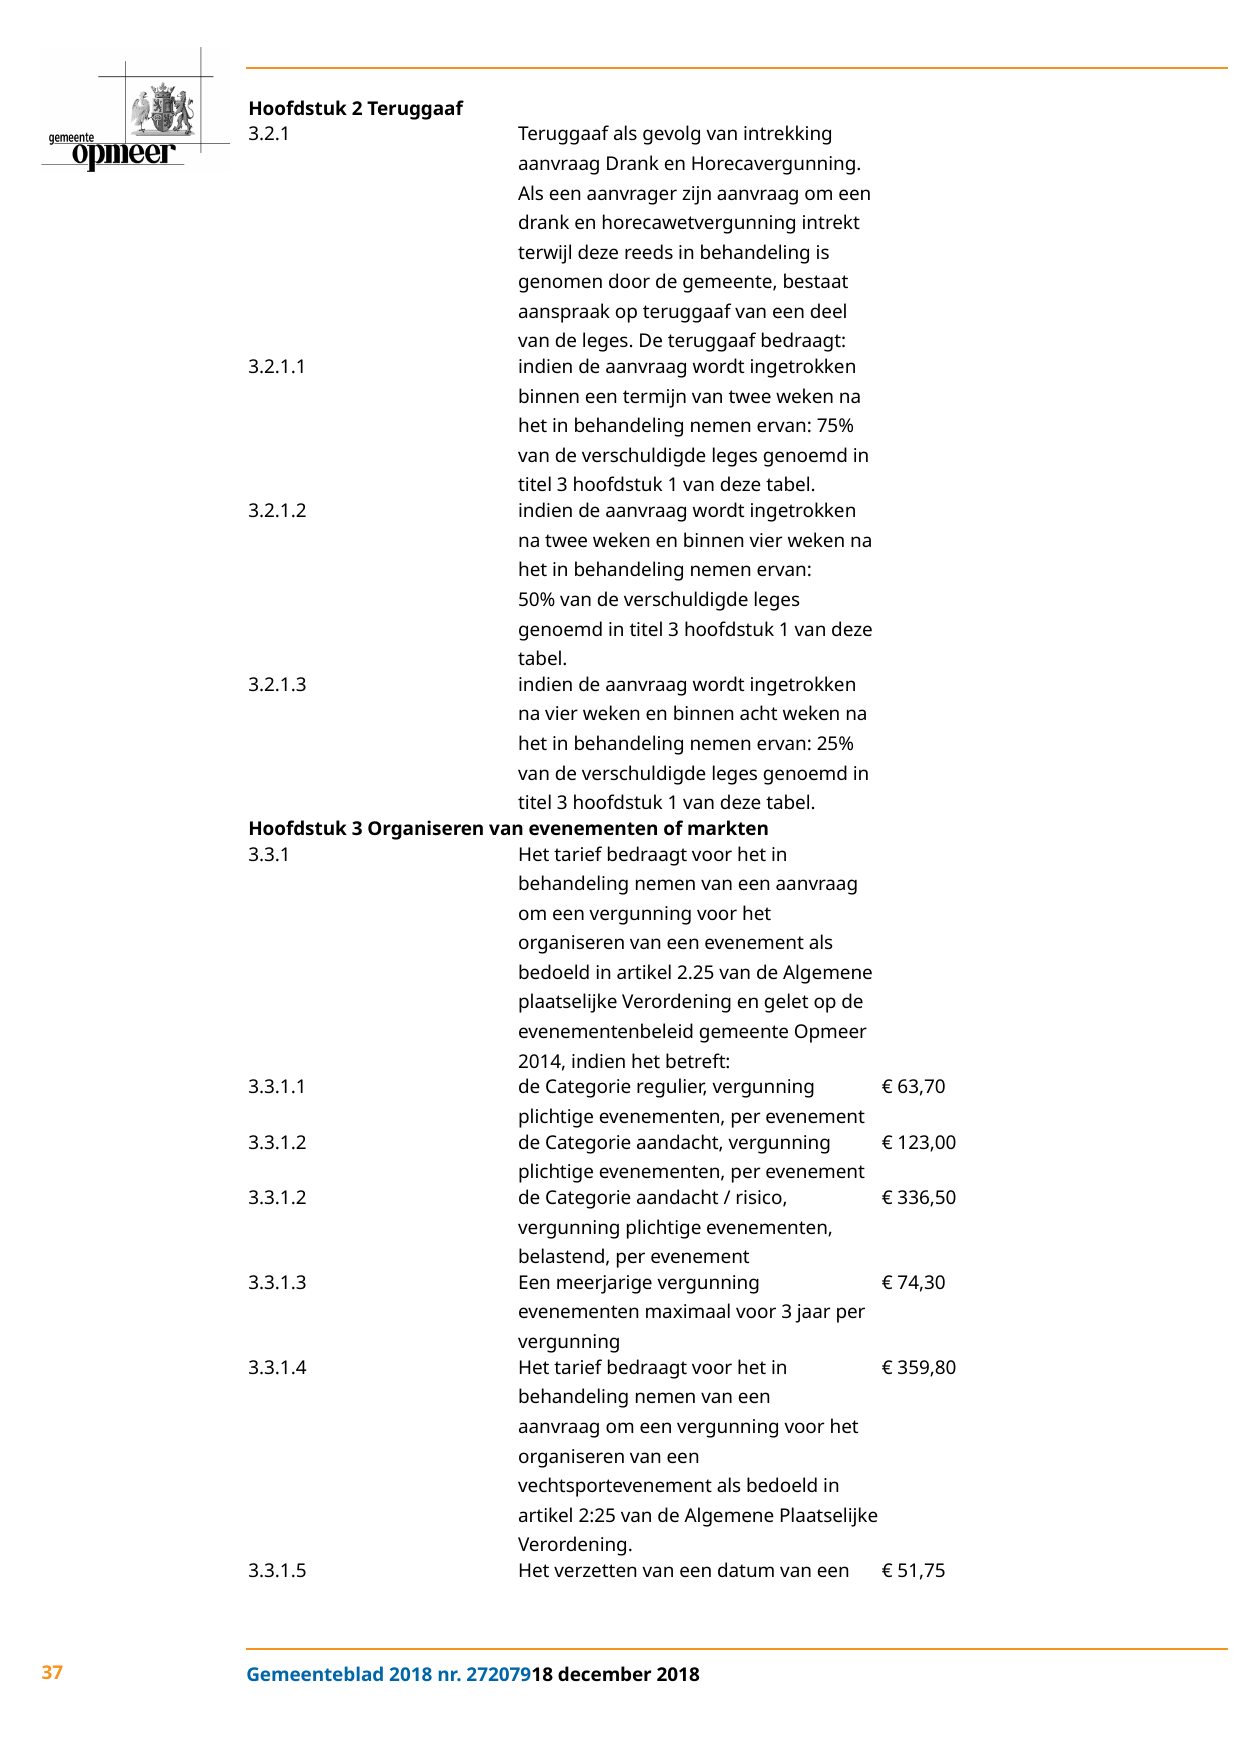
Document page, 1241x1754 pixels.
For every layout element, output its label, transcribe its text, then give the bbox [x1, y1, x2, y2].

table_cell indien de aanvraag wordt ingetrokken na twee weken en binnen vier weken na het in behandeling nemen ervan: 50% van de verschuldigde leges genoemd in titel 3 hoofdstuk 1 van deze tabel. [518, 498, 882, 671]
table_cell Het tarief bedraagt voor het in behandeling nemen van een aanvraag om een vergunning voor het organiseren van een evenement als bedoeld in artikel 2.25 van de Algemene plaatselijke Verordening en gelet op de evenementenbeleid gemeente Opmeer 2014, indien het betreft: [518, 841, 882, 1074]
table_cell 3.3.1.1 [248, 1074, 518, 1129]
table_cell 3.2.1.3 [248, 671, 518, 815]
table_cell Teruggaaf als gevolg van intrekking aanvraag Drank en Horecavergunning. Als een aanvrager zijn aanvraag om een drank en horecawetvergunning intrekt terwijl deze reeds in behandeling is genomen door de gemeente, bestaat aanspraak op teruggaaf van een deel van de leges. De teruggaaf bedraagt: [518, 121, 882, 353]
table_cell 3.2.1 [248, 121, 518, 353]
table_cell 3.3.1.4 [248, 1354, 518, 1557]
table_cell [882, 353, 1152, 497]
table_cell [882, 121, 1152, 353]
table_cell Het tarief bedraagt voor het in behandeling nemen van een aanvraag om een vergunning voor het organiseren van een vechtsportevenement als bedoeld in artikel 2:25 van de Algemene Plaatselijke Verordening. [518, 1354, 882, 1557]
table_cell € 63,70 [882, 1074, 1152, 1129]
table_cell € 336,50 [882, 1184, 1152, 1269]
table_cell 3.2.1.1 [248, 353, 518, 497]
table_cell de Categorie aandacht, vergunning plichtige evenementen, per evenement [518, 1129, 882, 1184]
table_cell € 74,30 [882, 1269, 1152, 1354]
table_cell € 51,75 [882, 1557, 1152, 1583]
table_cell 3.3.1.2 [248, 1184, 518, 1269]
table_cell 3.3.1.5 [248, 1557, 518, 1583]
table_cell 3.3.1 [248, 841, 518, 1074]
table_cell 3.3.1.3 [248, 1269, 518, 1354]
table_cell 3.2.1.2 [248, 498, 518, 671]
table_cell [882, 498, 1152, 671]
table_cell indien de aanvraag wordt ingetrokken na vier weken en binnen acht weken na het in behandeling nemen ervan: 25% van de verschuldigde leges genoemd in titel 3 hoofdstuk 1 van deze tabel. [518, 671, 882, 815]
picture [41, 47, 231, 172]
table_cell Een meerjarige vergunning evenementen maximaal voor 3 jaar per vergunning [518, 1269, 882, 1354]
table_cell de Categorie regulier, vergunning plichtige evenementen, per evenement [518, 1074, 882, 1129]
table_cell indien de aanvraag wordt ingetrokken binnen een termijn van twee weken na het in behandeling nemen ervan: 75% van de verschuldigde leges genoemd in titel 3 hoofdstuk 1 van deze tabel. [518, 353, 882, 497]
table_cell € 359,80 [882, 1354, 1152, 1557]
table_cell € 123,00 [882, 1129, 1152, 1184]
table_cell Het verzetten van een datum van een [518, 1557, 882, 1583]
table_cell Hoofdstuk 3 Organiseren van evenementen of markten [248, 815, 1152, 841]
table_cell [882, 671, 1152, 815]
table_cell 3.3.1.2 [248, 1129, 518, 1184]
table_cell Hoofdstuk 2 Teruggaaf [248, 95, 1152, 121]
table_cell de Categorie aandacht / risico, vergunning plichtige evenementen, belastend, per evenement [518, 1184, 882, 1269]
table_cell [882, 841, 1152, 1074]
